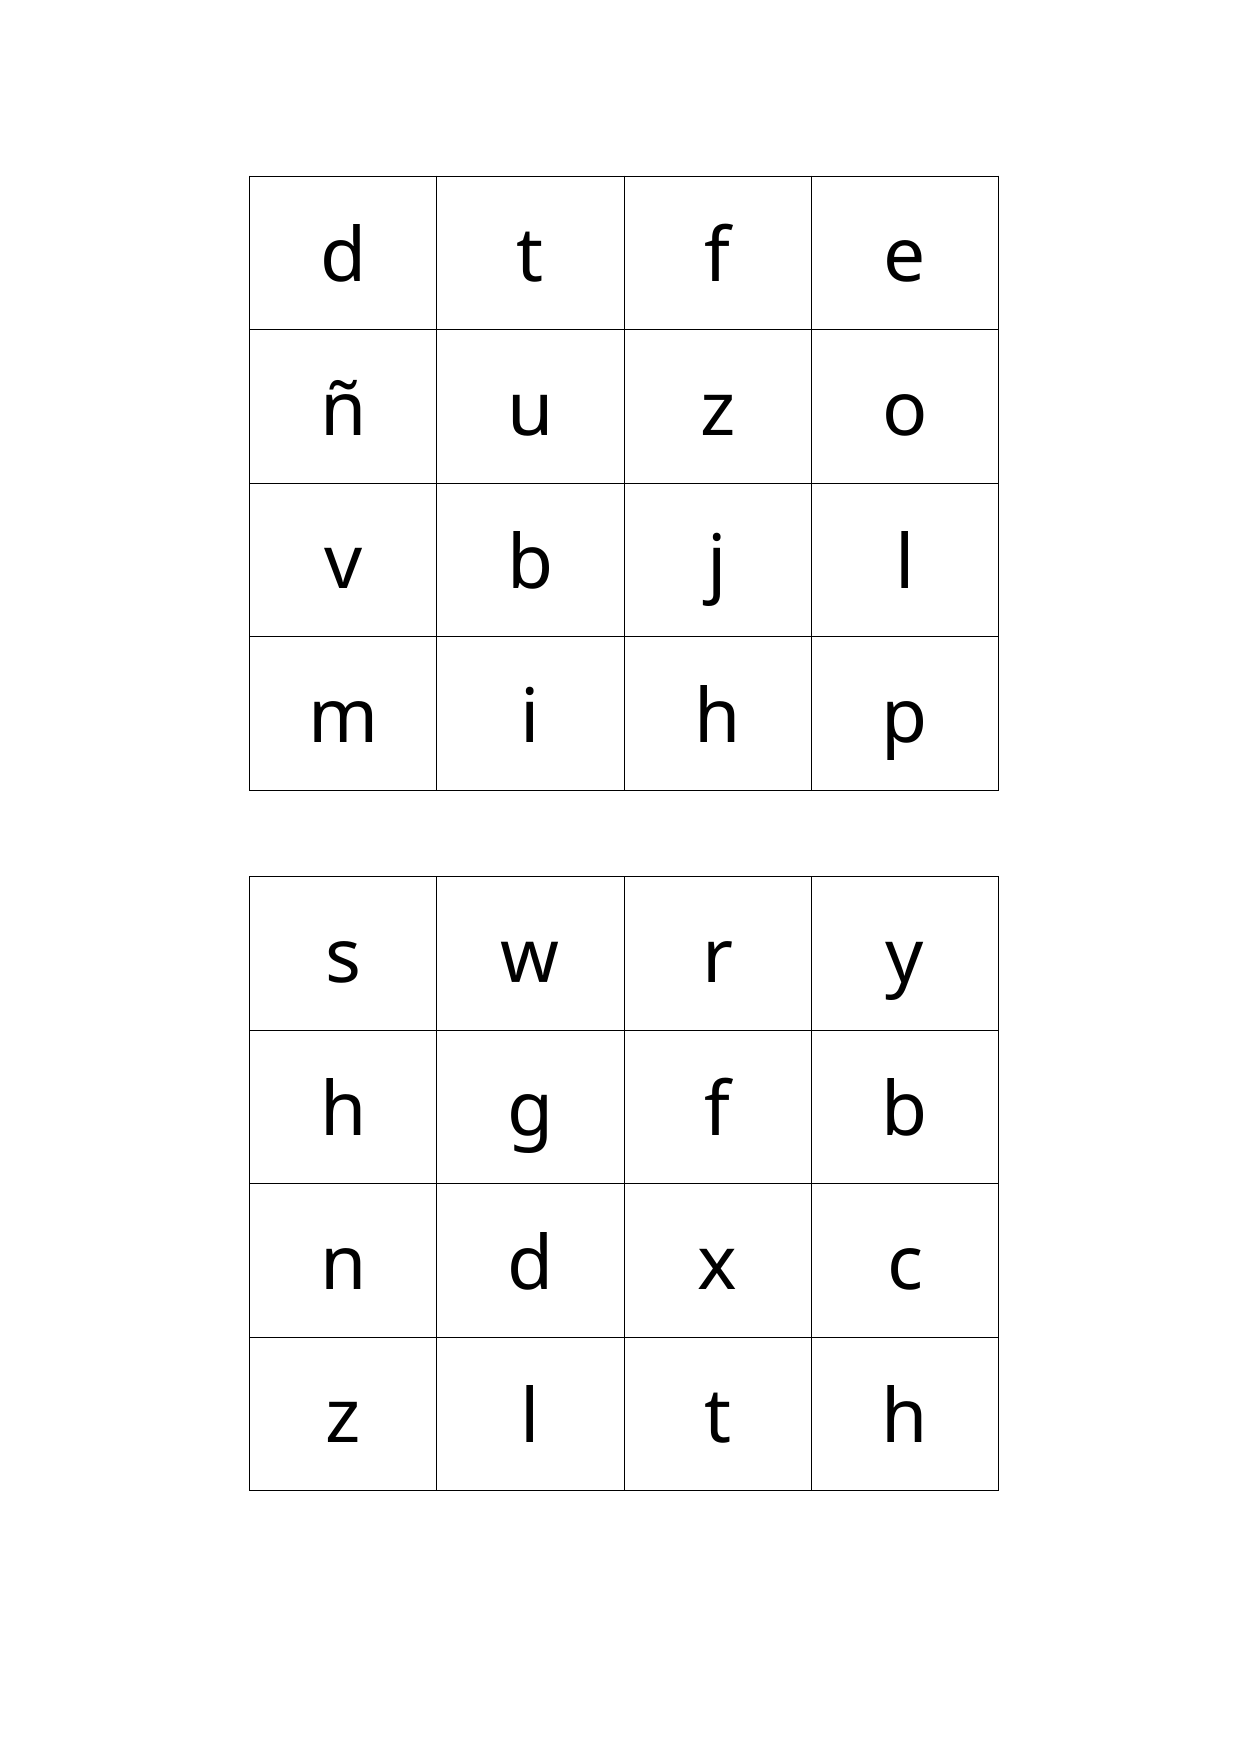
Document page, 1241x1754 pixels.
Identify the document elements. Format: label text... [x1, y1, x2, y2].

table_cell h [812, 1338, 998, 1490]
table_cell x [625, 1184, 811, 1337]
table_header s [250, 877, 436, 1030]
table_cell d [437, 1184, 624, 1337]
table_cell l [437, 1338, 624, 1490]
table_header f [625, 177, 811, 329]
table_cell h [625, 637, 811, 790]
table_cell g [437, 1031, 624, 1183]
table_header d [250, 177, 436, 329]
table_cell h [250, 1031, 436, 1183]
table_cell j [625, 484, 811, 636]
table_cell t [625, 1338, 811, 1490]
table_cell ñ [250, 330, 436, 483]
table_cell f [625, 1031, 811, 1183]
table_cell n [250, 1184, 436, 1337]
table_cell i [437, 637, 624, 790]
table_cell z [625, 330, 811, 483]
table_cell u [437, 330, 624, 483]
table_cell b [437, 484, 624, 636]
table_cell v [250, 484, 436, 636]
table_header t [437, 177, 624, 329]
table_cell o [812, 330, 998, 483]
table_header y [812, 877, 998, 1030]
table_cell l [812, 484, 998, 636]
table_cell p [812, 637, 998, 790]
table_header w [437, 877, 624, 1030]
table_header e [812, 177, 998, 329]
table_cell m [250, 637, 436, 790]
table_cell b [812, 1031, 998, 1183]
table_cell c [812, 1184, 998, 1337]
table_cell z [250, 1338, 436, 1490]
table_header r [625, 877, 811, 1030]
